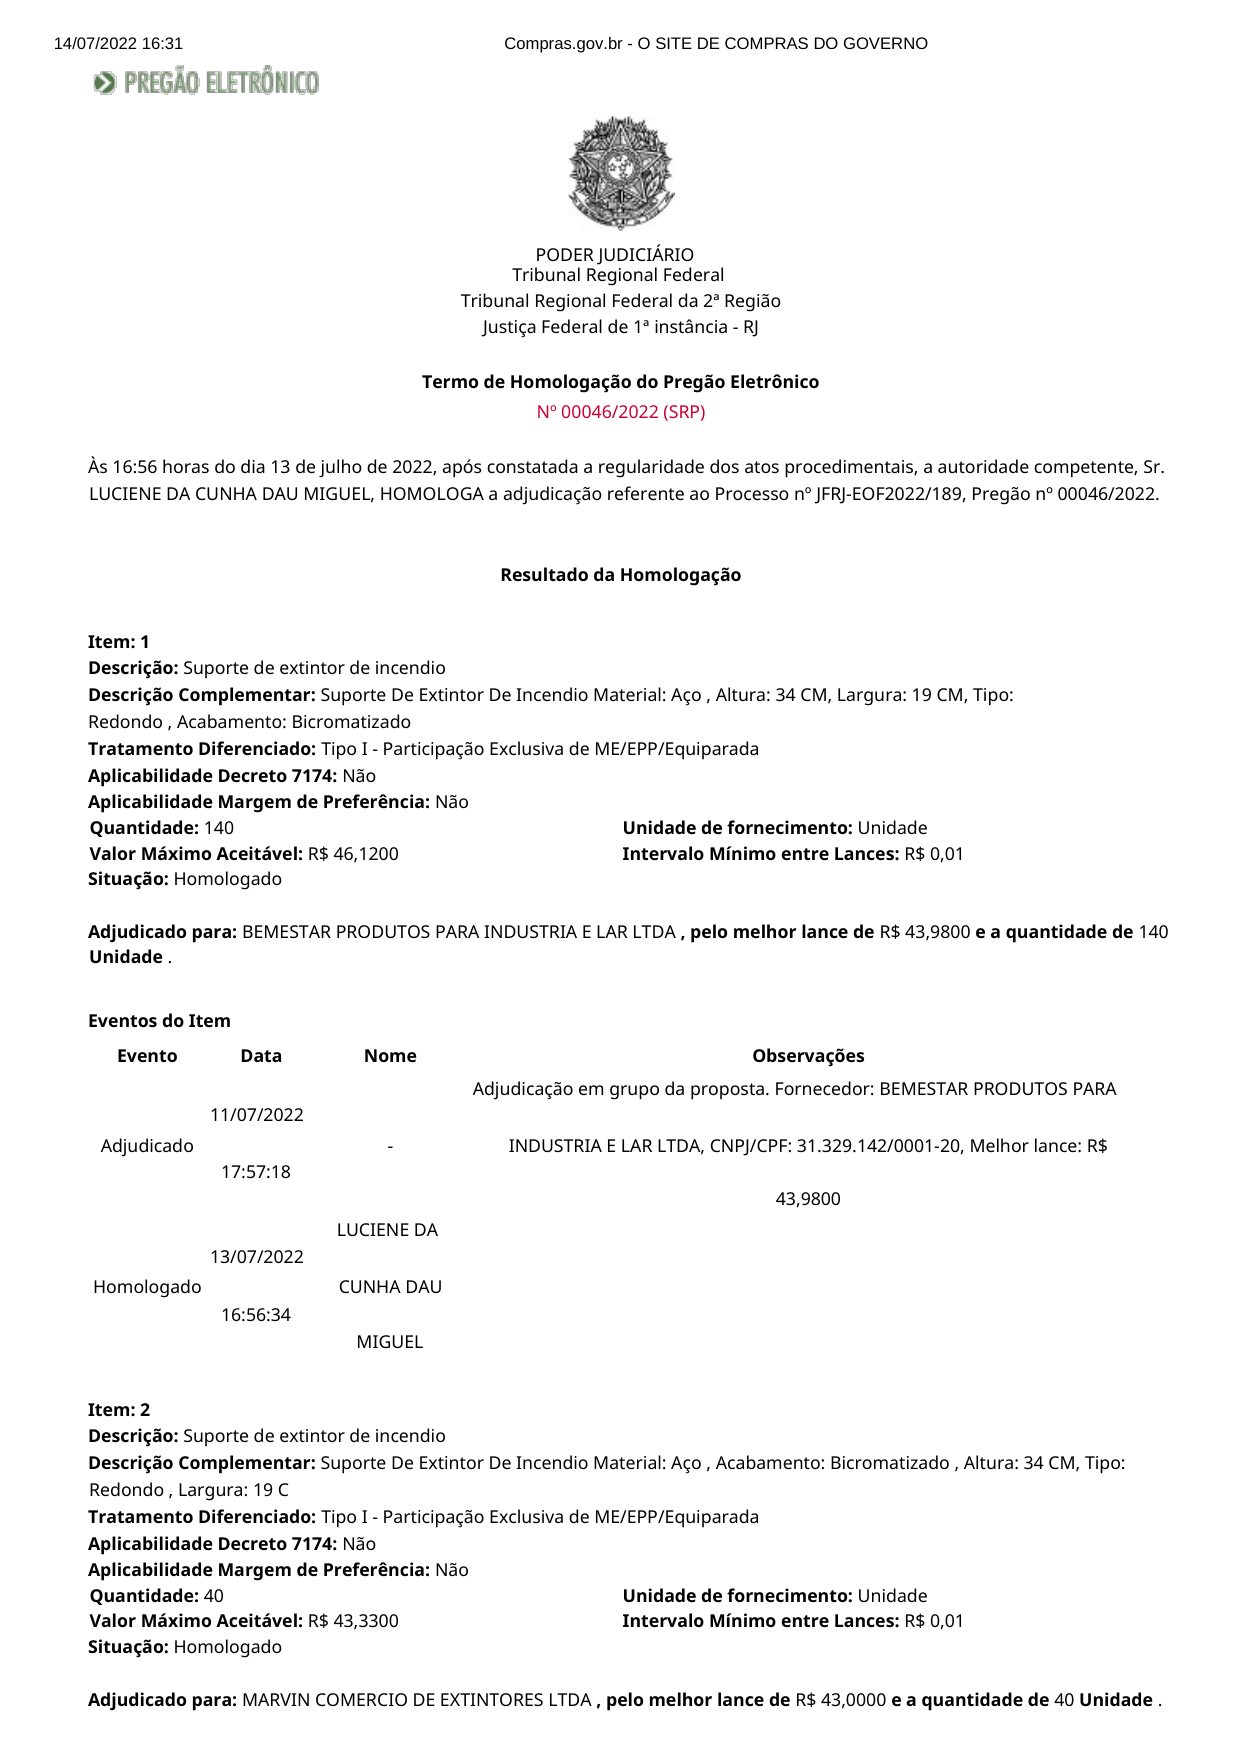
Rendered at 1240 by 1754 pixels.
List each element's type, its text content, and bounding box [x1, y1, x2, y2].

table_cell Valor Máximo Aceitável: R$ 46,1200 [89, 841, 622, 867]
subtitle Resultado da Homologação [57, 563, 1184, 587]
text Evento Data Nome Observações [55, 1040, 1184, 1068]
text Descrição: Suporte de extintor de incendio [88, 656, 1169, 680]
text 14/07/2022 16:31 Compras.gov.br - O SITE DE COMPRAS DO GOVERNO [53, 34, 1184, 53]
table_cell Intervalo Mínimo entre Lances: R$ 0,01 [623, 1609, 999, 1634]
table_header Unidade de fornecimento: Unidade [623, 815, 999, 841]
text 13/07/2022 [210, 1244, 1169, 1268]
text Descrição Complementar: Suporte De Extintor De Incendio Material: Aço , Altura: 34 CM, Largura: 19 CM, Tipo: [88, 683, 1169, 707]
text Aplicabilidade Decreto 7174: Não [88, 763, 1173, 788]
text 17:57:18 [221, 1159, 1169, 1183]
text Descrição: Suporte de extintor de incendio [88, 1424, 1169, 1448]
text Aplicabilidade Margem de Preferência: Não [88, 789, 1173, 814]
text 16:56:34 [221, 1302, 1169, 1327]
text Aplicabilidade Margem de Preferência: Não [88, 1557, 1173, 1581]
table_cell Valor Máximo Aceitável: R$ 43,3300 [89, 1609, 622, 1634]
table_cell Intervalo Mínimo entre Lances: R$ 0,01 [623, 841, 999, 867]
text Eventos do Item [88, 1008, 1173, 1032]
text Descrição Complementar: Suporte De Extintor De Incendio Material: Aço , Acabamento: Bicromatizado , Altura: 34 CM, Tipo: Redondo , Largura: 19 C [88, 1451, 1169, 1501]
table_header Quantidade: 40 [89, 1583, 622, 1609]
text Adjudicado para: MARVIN COMERCIO DE EXTINTORES LTDA , pelo melhor lance de R$ 43,0000 e a quantidade de 40 Unidade . [88, 1687, 1173, 1711]
text 43,9800 [432, 1186, 1184, 1211]
text Adjudicação em grupo da proposta. Fornecedor: BEMESTAR PRODUTOS PARA 11/07/2022 [210, 1076, 1169, 1127]
text Adjudicado - INDUSTRIA E LAR LTDA, CNPJ/CPF: 31.329.142/0001-20, Melhor lance: R$ [55, 1130, 1184, 1158]
subtitle Termo de Homologação do Pregão Eletrônico [57, 369, 1184, 393]
text Adjudicado para: BEMESTAR PRODUTOS PARA INDUSTRIA E LAR LTDA , pelo melhor lance de R$ 43,9800 e a quantidade de 140 Unidade . [88, 919, 1173, 969]
text Justiça Federal de 1ª instância - RJ [57, 314, 1184, 338]
text Tratamento Diferenciado: Tipo I - Participação Exclusiva de ME/EPP/Equiparada [88, 737, 1169, 761]
table_header Quantidade: 140 [89, 815, 622, 841]
text Nº 00046/2022 (SRP) [57, 399, 1184, 423]
text Redondo , Acabamento: Bicromatizado [88, 709, 1169, 734]
text MIGUEL [356, 1329, 1169, 1354]
text Situação: Homologado [88, 1634, 1169, 1659]
text Tratamento Diferenciado: Tipo I - Participação Exclusiva de ME/EPP/Equiparada [88, 1504, 1169, 1528]
text Tribunal Regional Federal da 2ª Região [57, 289, 1184, 313]
text Item: 2 [88, 1398, 1173, 1422]
text Às 16:56 horas do dia 13 de julho de 2022, após constatada a regularidade dos atos procedimentais, a autoridade competente, Sr. LUCIENE DA CUNHA DAU MIGUEL, HOMOLOGA a adjudicação referente ao Processo nº JFRJ-EOF2022/189, Pregão nº 00046/2022. [88, 454, 1169, 505]
table_header Unidade de fornecimento: Unidade [623, 1583, 999, 1609]
text Homologado CUNHA DAU [55, 1271, 1184, 1299]
text LUCIENE DA [337, 1217, 1169, 1242]
text Item: 1 [88, 630, 1173, 654]
text Aplicabilidade Decreto 7174: Não [88, 1531, 1173, 1555]
text Situação: Homologado [88, 867, 1169, 891]
